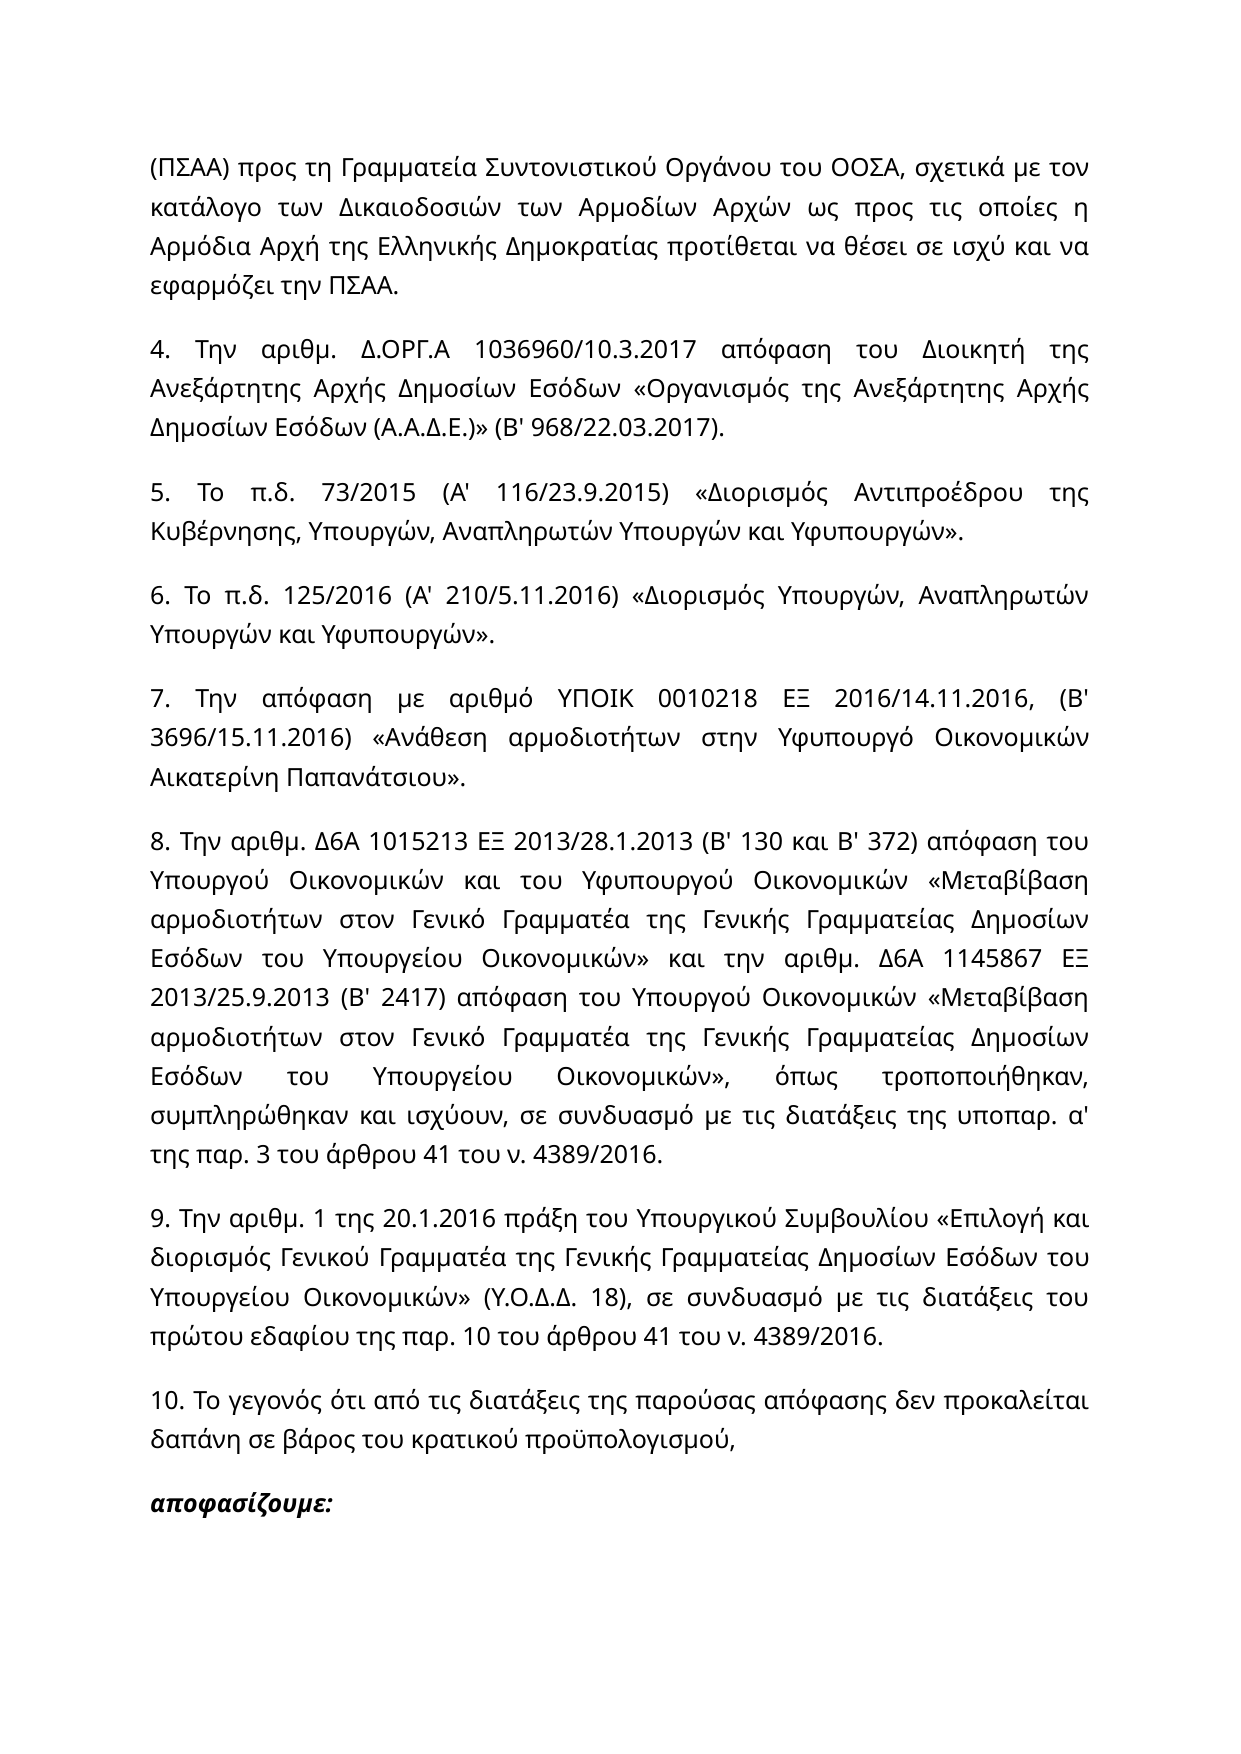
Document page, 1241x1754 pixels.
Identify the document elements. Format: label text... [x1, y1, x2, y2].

text (ΠΣΑΑ) προς τη Γραμματεία Συντονιστικού Οργάνου του ΟΟΣΑ, σχετικά με τον κατάλογο των Δικαιοδοσιών των Αρμοδίων Αρχών ως προς τις οποίες η Αρμόδια Αρχή της Ελληνικής Δημοκρατίας προτίθεται να θέσει σε ισχύ και να εφαρμόζει την ΠΣΑΑ. [150, 150, 1090, 302]
text αποφασίζουμε: [150, 1486, 1090, 1520]
text 8. Την αριθμ. Δ6Α 1015213 ΕΞ 2013/28.1.2013 (Β' 130 και Β' 372) απόφαση του Υπουργού Οικονομικών και του Υφυπουργού Οικονομικών «Μεταβίβαση αρμοδιοτήτων στον Γενικό Γραμματέα της Γενικής Γραμματείας Δημοσίων Εσόδων του Υπουργείου Οικονομικών» και την αριθμ. Δ6Α 1145867 ΕΞ 2013/25.9.2013 (Β' 2417) απόφαση του Υπουργού Οικονομικών «Μεταβίβαση αρμοδιοτήτων στον Γενικό Γραμματέα της Γενικής Γραμματείας Δημοσίων Εσόδων του Υπουργείου Οικονομικών», όπως τροποποιήθηκαν, συμπληρώθηκαν και ισχύουν, σε συνδυασμό με τις διατάξεις της υποπαρ. α' της παρ. 3 του άρθρου 41 του ν. 4389/2016. [150, 823, 1090, 1171]
text 6. Το π.δ. 125/2016 (Α' 210/5.11.2016) «Διορισμός Υπουργών, Αναπληρωτών Υπουργών και Υφυπουργών». [150, 577, 1090, 651]
text 9. Την αριθμ. 1 της 20.1.2016 πράξη του Υπουργικού Συμβουλίου «Επιλογή και διορισμός Γενικού Γραμματέα της Γενικής Γραμματείας Δημοσίων Εσόδων του Υπουργείου Οικονομικών» (Υ.Ο.Δ.Δ. 18), σε συνδυασμό με τις διατάξεις του πρώτου εδαφίου της παρ. 10 του άρθρου 41 του ν. 4389/2016. [150, 1201, 1090, 1352]
text 5. Το π.δ. 73/2015 (Α' 116/23.9.2015) «Διορισμός Αντιπροέδρου της Κυβέρνησης, Υπουργών, Αναπληρωτών Υπουργών και Υφυπουργών». [150, 474, 1090, 547]
text 4. Την αριθμ. Δ.ΟΡΓ.Α 1036960/10.3.2017 απόφαση του Διοικητή της Ανεξάρτητης Αρχής Δημοσίων Εσόδων «Οργανισμός της Ανεξάρτητης Αρχής Δημοσίων Εσόδων (Α.Α.Δ.Ε.)» (Β' 968/22.03.2017). [150, 332, 1090, 444]
text 10. Το γεγονός ότι από τις διατάξεις της παρούσας απόφασης δεν προκαλείται δαπάνη σε βάρος του κρατικού προϋπολογισμού, [150, 1382, 1090, 1456]
text 7. Την απόφαση με αριθμό ΥΠΟΙΚ 0010218 ΕΞ 2016/14.11.2016, (Β' 3696/15.11.2016) «Ανάθεση αρμοδιοτήτων στην Υφυπουργό Οικονομικών Αικατερίνη Παπανάτσιου». [150, 681, 1090, 793]
